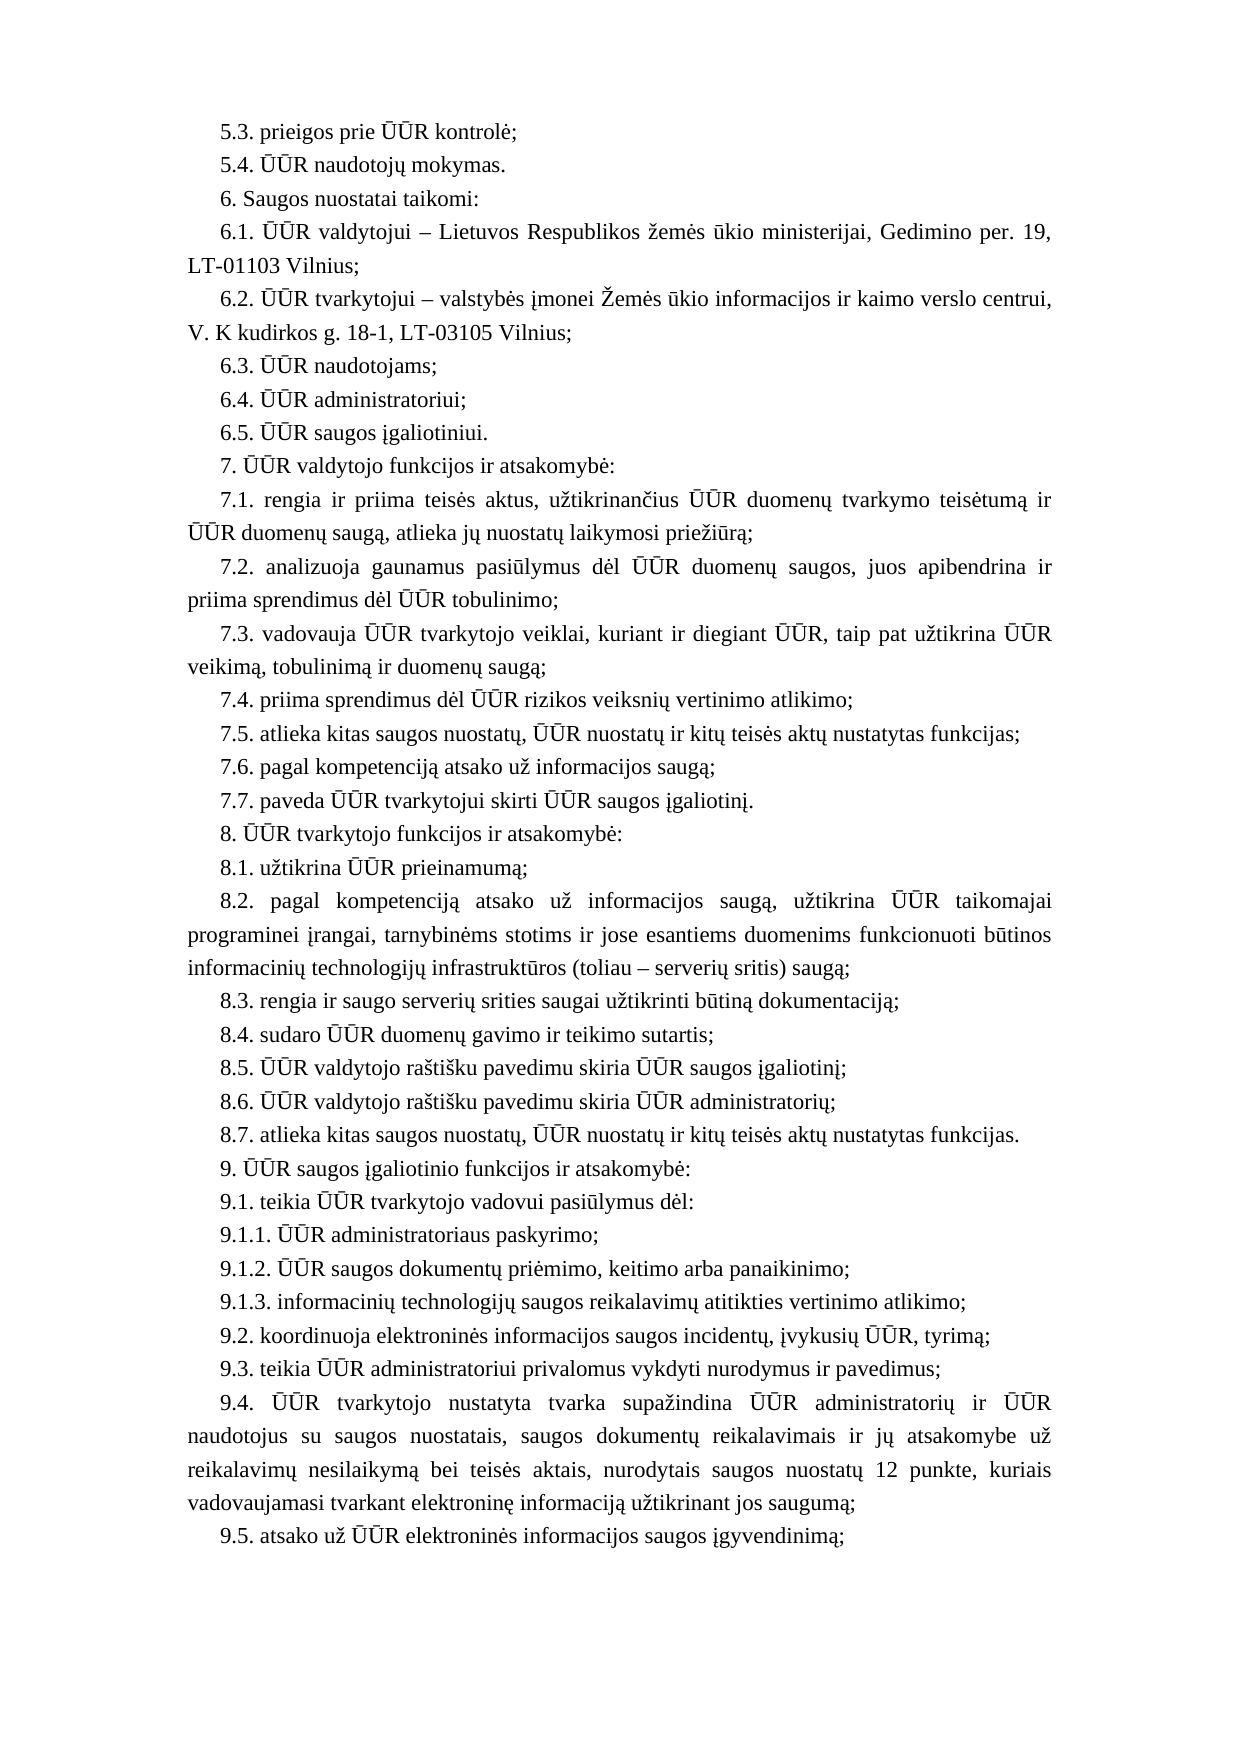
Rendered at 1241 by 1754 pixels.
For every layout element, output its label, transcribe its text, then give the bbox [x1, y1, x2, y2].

text 6. Saugos nuostatai taikomi: [187, 185, 1053, 211]
text 9.4. ŪŪR tvarkytojo nustatyta tvarka supažindina ŪŪR administratorių ir ŪŪR naudotojus su saugos nuostatais, saugos dokumentų reikalavimais ir jų atsakomybe už reikalavimų nesilaikymą bei teisės aktais, nurodytais saugos nuostatų 12 punkte, kuriais vadovaujamasi tvarkant elektroninę informaciją užtikrinant jos saugumą; [187, 1389, 1053, 1515]
text 9.1.1. ŪŪR administratoriaus paskyrimo; [187, 1222, 1053, 1248]
text 8. ŪŪR tvarkytojo funkcijos ir atsakomybė: [187, 820, 1053, 847]
text 8.7. atlieka kitas saugos nuostatų, ŪŪR nuostatų ir kitų teisės aktų nustatytas funkcijas. [187, 1121, 1053, 1148]
text 9.1.2. ŪŪR saugos dokumentų priėmimo, keitimo arba panaikinimo; [187, 1255, 1053, 1281]
text 6.5. ŪŪR saugos įgaliotiniui. [187, 419, 1053, 445]
text 7.7. paveda ŪŪR tvarkytojui skirti ŪŪR saugos įgaliotinį. [187, 787, 1053, 813]
text 8.5. ŪŪR valdytojo raštišku pavedimu skiria ŪŪR saugos įgaliotinį; [187, 1054, 1053, 1081]
text 7.3. vadovauja ŪŪR tvarkytojo veiklai, kuriant ir diegiant ŪŪR, taip pat užtikrina ŪŪR veikimą, tobulinimą ir duomenų saugą; [187, 620, 1053, 679]
text 9.2. koordinuoja elektroninės informacijos saugos incidentų, įvykusių ŪŪR, tyrimą; [187, 1322, 1053, 1348]
text 8.1. užtikrina ŪŪR prieinamumą; [187, 854, 1053, 880]
text 6.1. ŪŪR valdytojui – Lietuvos Respublikos žemės ūkio ministerijai, Gedimino per. 19, LT-01103 Vilnius; [187, 218, 1053, 278]
text 9.1. teikia ŪŪR tvarkytojo vadovui pasiūlymus dėl: [187, 1188, 1053, 1214]
text 5.3. prieigos prie ŪŪR kontrolė; [187, 118, 1053, 144]
text 8.2. pagal kompetenciją atsako už informacijos saugą, užtikrina ŪŪR taikomajai programinei įrangai, tarnybinėms stotims ir jose esantiems duomenims funkcionuoti būtinos informacinių technologijų infrastruktūros (toliau – serverių sritis) saugą; [187, 887, 1053, 980]
text 9.5. atsako už ŪŪR elektroninės informacijos saugos įgyvendinimą; [187, 1522, 1053, 1549]
text 6.3. ŪŪR naudotojams; [187, 352, 1053, 378]
text 7.6. pagal kompetenciją atsako už informacijos saugą; [187, 753, 1053, 780]
text 8.4. sudaro ŪŪR duomenų gavimo ir teikimo sutartis; [187, 1021, 1053, 1047]
text 9. ŪŪR saugos įgaliotinio funkcijos ir atsakomybė: [187, 1155, 1053, 1181]
text 9.3. teikia ŪŪR administratoriui privalomus vykdyti nurodymus ir pavedimus; [187, 1355, 1053, 1382]
text 7. ŪŪR valdytojo funkcijos ir atsakomybė: [187, 452, 1053, 479]
text 5.4. ŪŪR naudotojų mokymas. [187, 152, 1053, 178]
text 7.5. atlieka kitas saugos nuostatų, ŪŪR nuostatų ir kitų teisės aktų nustatytas funkcijas; [187, 720, 1053, 746]
text 8.3. rengia ir saugo serverių srities saugai užtikrinti būtiną dokumentaciją; [187, 987, 1053, 1014]
text 6.2. ŪŪR tvarkytojui – valstybės įmonei Žemės ūkio informacijos ir kaimo verslo centrui, V. K kudirkos g. 18-1, LT-03105 Vilnius; [187, 285, 1053, 345]
text 6.4. ŪŪR administratoriui; [187, 386, 1053, 412]
text 7.2. analizuoja gaunamus pasiūlymus dėl ŪŪR duomenų saugos, juos apibendrina ir priima sprendimus dėl ŪŪR tobulinimo; [187, 553, 1053, 613]
text 7.1. rengia ir priima teisės aktus, užtikrinančius ŪŪR duomenų tvarkymo teisėtumą ir ŪŪR duomenų saugą, atlieka jų nuostatų laikymosi priežiūrą; [187, 486, 1053, 546]
text 9.1.3. informacinių technologijų saugos reikalavimų atitikties vertinimo atlikimo; [187, 1288, 1053, 1315]
text 7.4. priima sprendimus dėl ŪŪR rizikos veiksnių vertinimo atlikimo; [187, 687, 1053, 713]
text 8.6. ŪŪR valdytojo raštišku pavedimu skiria ŪŪR administratorių; [187, 1088, 1053, 1114]
